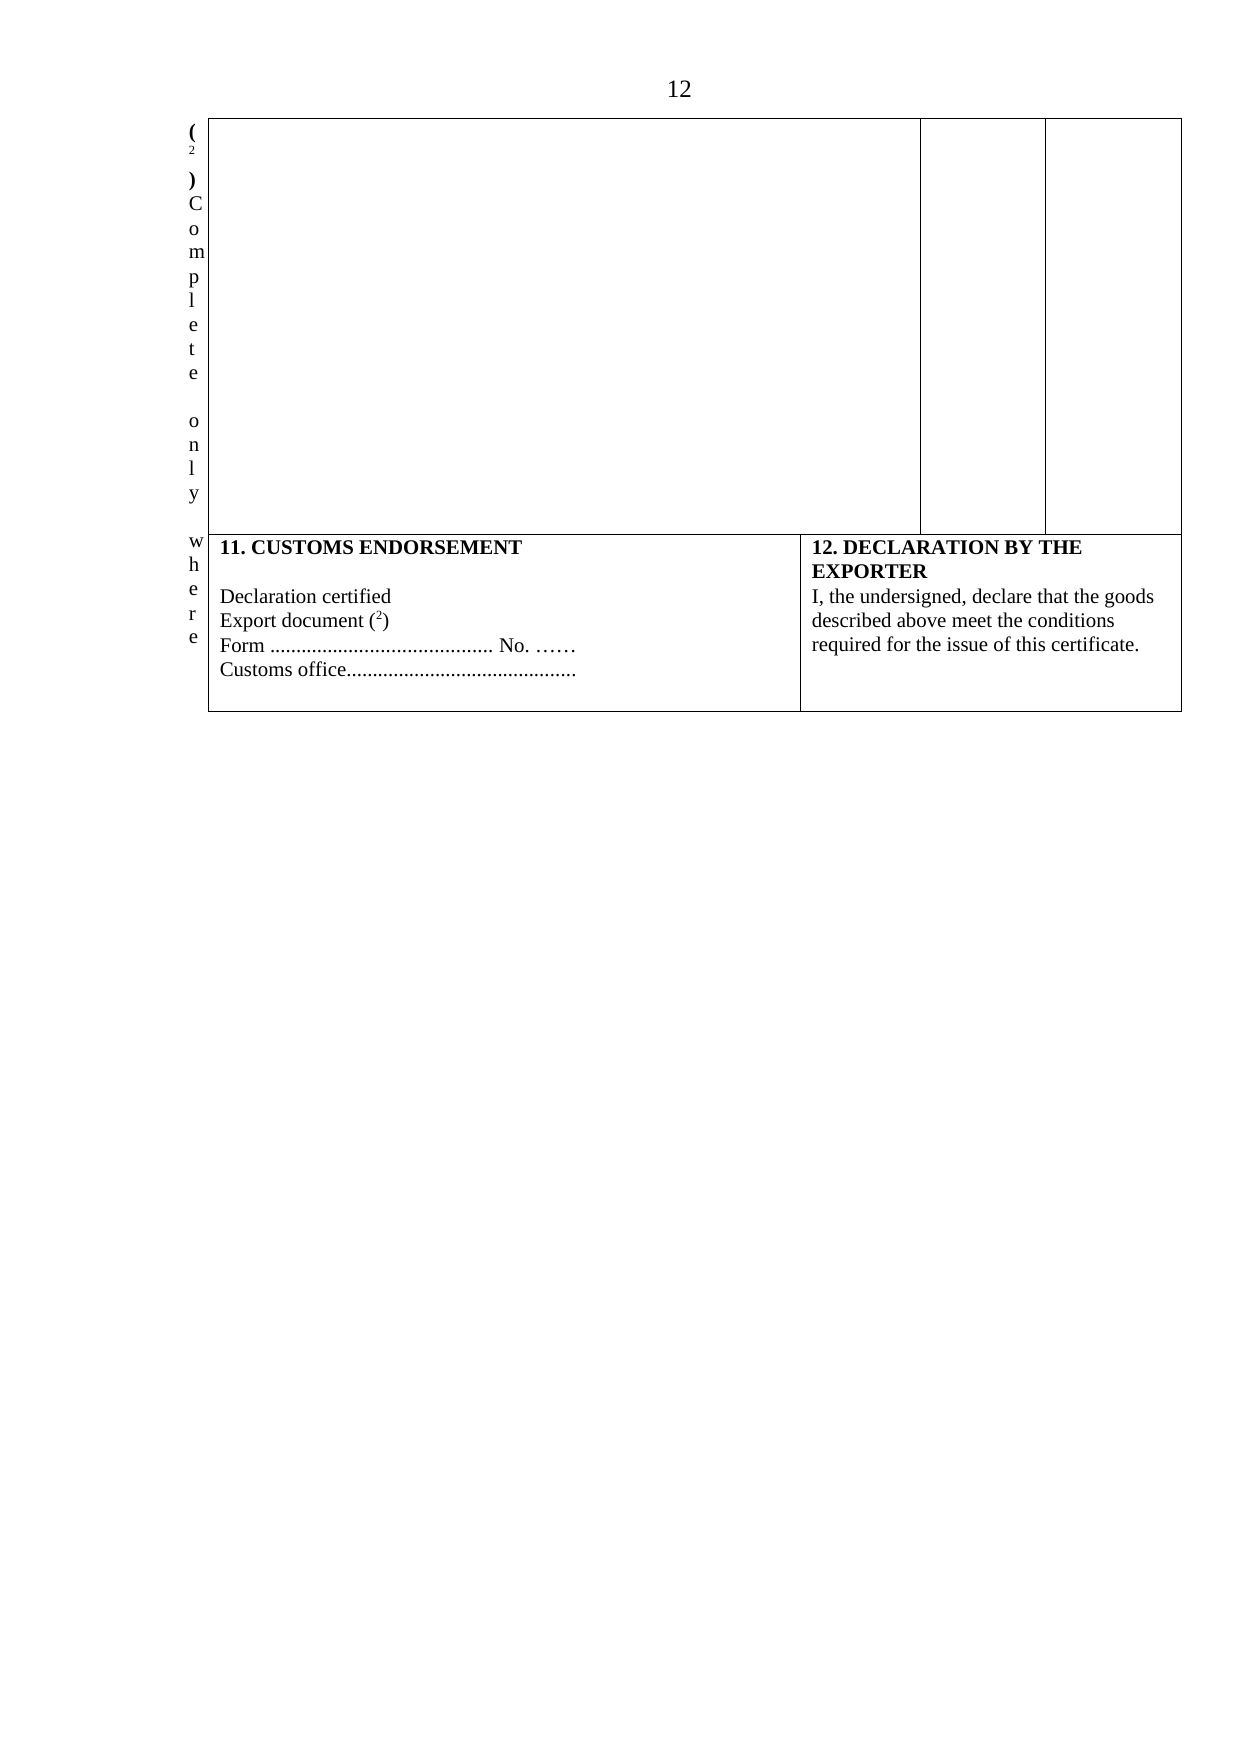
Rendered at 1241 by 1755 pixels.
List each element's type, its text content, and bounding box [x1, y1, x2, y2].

table_cell [921, 119, 1045, 534]
table_cell [1046, 119, 1181, 534]
table_cell 12. DECLARATION BY THE EXPORTER [801, 535, 1181, 583]
table_cell [588, 535, 800, 711]
table_cell [209, 119, 920, 534]
table_cell I, the undersigned, declare that the goods described above meet the conditions required for the issue of this certificate. Place and date:. (Signature) [801, 583, 1181, 711]
table_cell 11. CUSTOMS ENDORSEMENT [209, 535, 588, 583]
table_cell (2) Complete only where [177, 118, 208, 711]
table_cell Form No. …… Customs office Issuing country or territory Date (Signature) [209, 632, 588, 711]
table_cell Declaration certified Export document (2) [209, 583, 588, 632]
